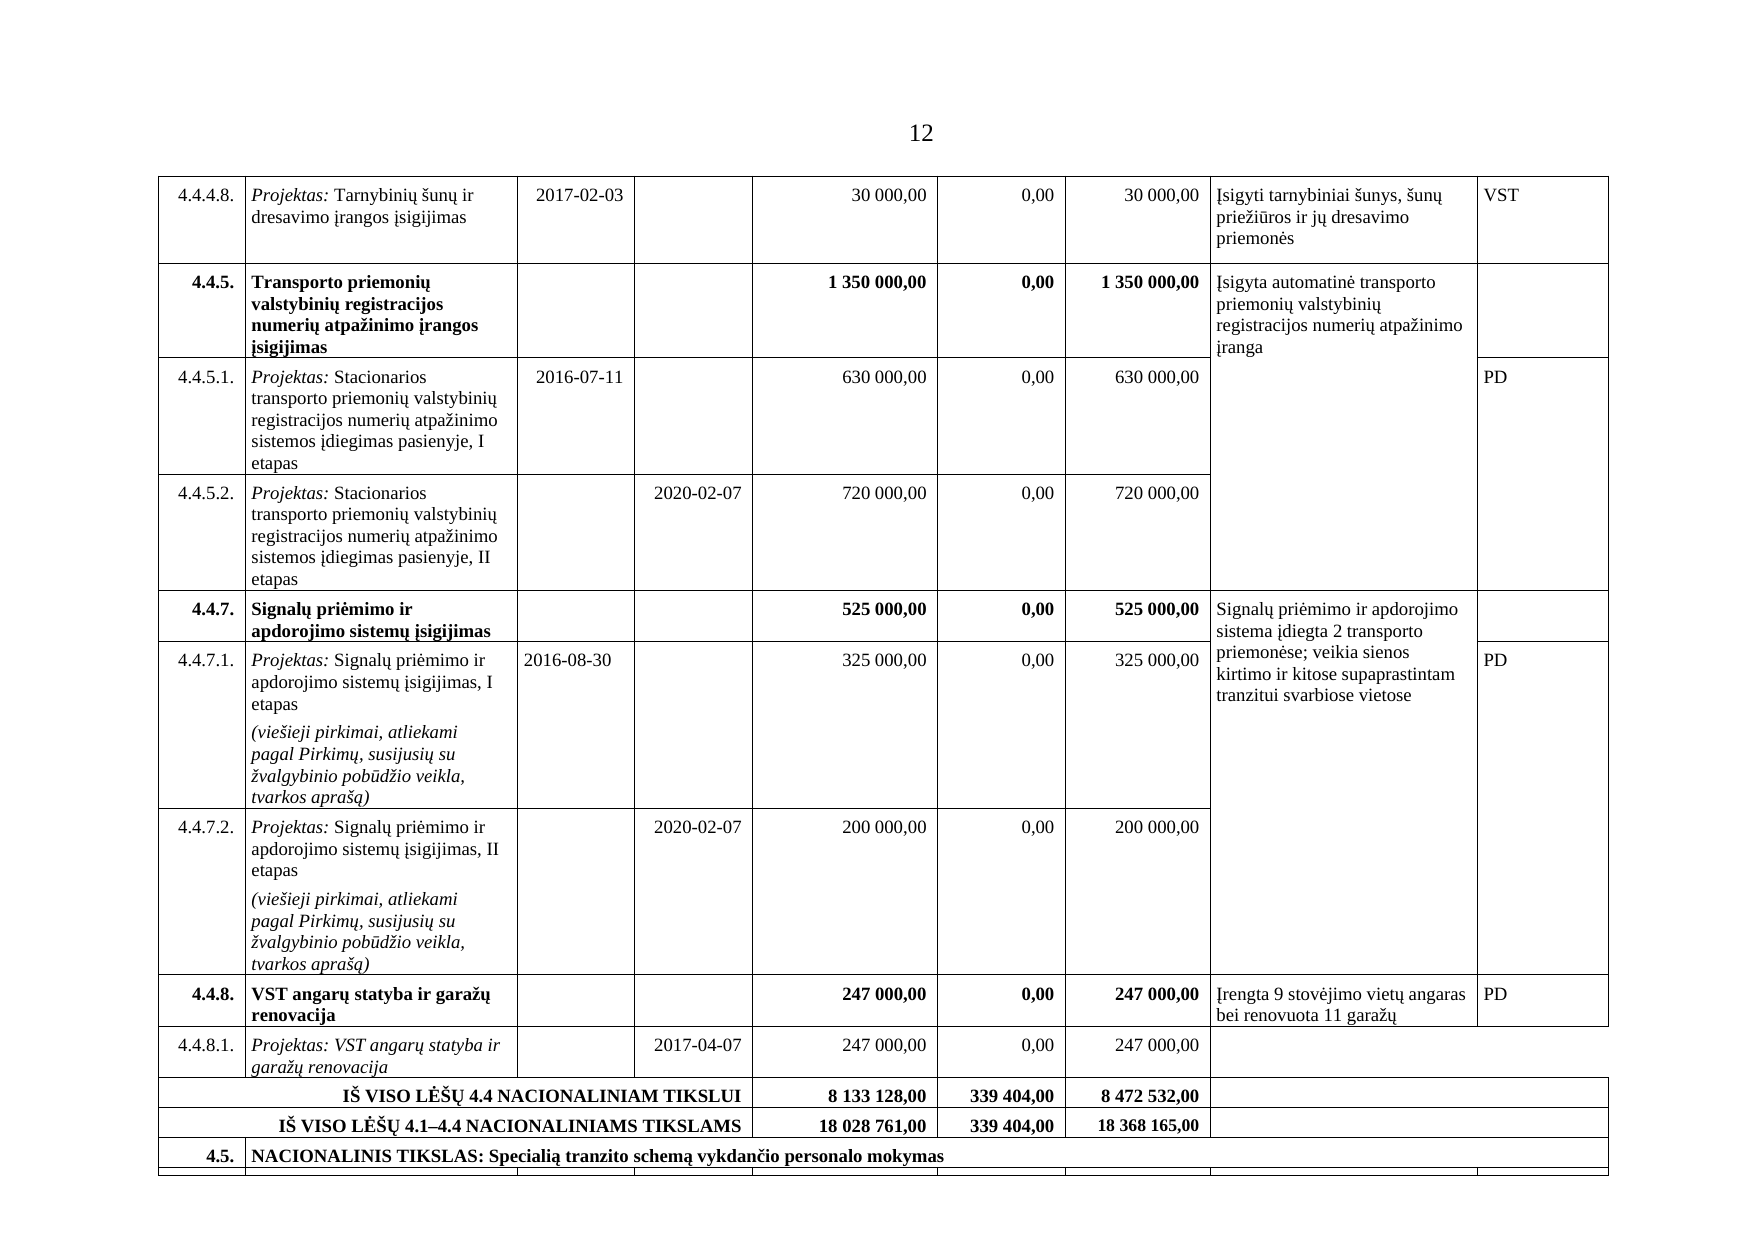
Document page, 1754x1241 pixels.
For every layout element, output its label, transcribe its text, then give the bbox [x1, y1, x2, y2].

table_cell 247 000,00 [753, 1027, 937, 1077]
table_cell [635, 264, 752, 357]
table_cell 0,00 [938, 591, 1065, 641]
table_cell 525 000,00 [1066, 591, 1210, 641]
table_cell IŠ VISO LĖŠŲ 4.4 NACIONALINIAM TIKSLUI [159, 1078, 752, 1107]
table_cell [1211, 1168, 1477, 1175]
table_cell 0,00 [938, 1027, 1065, 1077]
table_cell 0,00 [938, 642, 1065, 808]
table_cell [635, 642, 752, 808]
table_cell 0,00 [938, 264, 1065, 357]
table_cell 720 000,00 [1066, 475, 1210, 589]
table_cell 0,00 [938, 177, 1065, 263]
table_cell IŠ VISO LĖŠŲ 4.1–4.4 NACIONALINIAMS TIKSLAMS [159, 1108, 752, 1137]
table_cell [518, 1027, 634, 1077]
table_cell 0,00 [938, 475, 1065, 589]
table_cell 8 472 532,00 [1066, 1078, 1210, 1107]
table_cell 1 350 000,00 [753, 264, 937, 357]
table_cell 200 000,00 [1066, 809, 1210, 974]
table_cell 2016-08-30 [518, 642, 634, 808]
table_cell 2020-02-07 [635, 475, 752, 589]
table_cell 339 404,00 [938, 1078, 1065, 1107]
table_cell [1478, 264, 1608, 357]
table_cell 4.4.8.1. [159, 1027, 245, 1077]
table_cell 4.4.7. [159, 591, 245, 641]
table_cell Įsigyti tarnybiniai šunys, šunų priežiūros ir jų dresavimo priemonės [1211, 177, 1477, 263]
table_cell [246, 1168, 517, 1175]
table_cell Transporto priemonių valstybinių registracijos numerių atpažinimo įrangos įsigijimas [246, 264, 517, 357]
table_cell 4.5. [159, 1138, 245, 1167]
table_cell 525 000,00 [753, 591, 937, 641]
table_cell 4.4.4.8. [159, 177, 245, 263]
table_cell [518, 1168, 634, 1175]
table_cell [635, 358, 752, 473]
table_cell [635, 591, 752, 641]
table_cell [518, 975, 634, 1026]
table_cell [1478, 1168, 1608, 1175]
table_cell 0,00 [938, 809, 1065, 974]
table_cell [1478, 591, 1608, 641]
table_cell [938, 1168, 1065, 1175]
table_cell [635, 177, 752, 263]
table_cell 247 000,00 [1066, 975, 1210, 1026]
table_cell [1211, 1078, 1608, 1107]
table_cell Įsigyta automatinė transporto priemonių valstybinių registracijos numerių atpažinimo įranga [1211, 264, 1477, 589]
table_cell 339 404,00 [938, 1108, 1065, 1137]
table_cell [1066, 1168, 1210, 1175]
table_cell Signalų priėmimo ir apdorojimo sistema įdiegta 2 transporto priemonėse; veikia sienos kirtimo ir kitose supaprastintam tranzitui svarbiose vietose [1211, 591, 1477, 974]
table_cell [1211, 1108, 1608, 1137]
table_cell 630 000,00 [753, 358, 937, 473]
table_cell 2017-02-03 [518, 177, 634, 263]
table_cell 630 000,00 [1066, 358, 1210, 473]
table_cell 4.4.7.2. [159, 809, 245, 974]
table_cell 4.4.5.1. [159, 358, 245, 473]
table_cell 18 368 165,00 [1066, 1108, 1210, 1137]
table_cell 0,00 [938, 975, 1065, 1026]
table_cell 8 133 128,00 [753, 1078, 937, 1107]
table_cell [635, 975, 752, 1026]
table_cell 4.4.7.1. [159, 642, 245, 808]
table_cell 325 000,00 [1066, 642, 1210, 808]
table_cell Projektas: VST angarų statyba ir garažų renovacija [246, 1027, 517, 1077]
table_cell Projektas: Signalų priėmimo ir apdorojimo sistemų įsigijimas, II etapas (viešieji pirkimai, atliekami pagal Pirkimų, susijusių su žvalgybinio pobūdžio veikla, tvarkos aprašą) [246, 809, 517, 974]
table_cell 247 000,00 [753, 975, 937, 1026]
table_cell PD [1478, 642, 1608, 974]
table_cell 200 000,00 [753, 809, 937, 974]
table_cell Projektas: Stacionarios transporto priemonių valstybinių registracijos numerių atpažinimo sistemos įdiegimas pasienyje, I etapas [246, 358, 517, 473]
table_cell NACIONALINIS TIKSLAS: Specialią tranzito schemą vykdančio personalo mokymas [246, 1138, 1608, 1167]
table_cell Signalų priėmimo ir apdorojimo sistemų įsigijimas [246, 591, 517, 641]
table_cell [518, 809, 634, 974]
table_cell 4.4.5.2. [159, 475, 245, 589]
table_cell Įrengta 9 stovėjimo vietų angaras bei renovuota 11 garažų [1211, 975, 1477, 1026]
table_cell [518, 264, 634, 357]
table_cell 4.4.5. [159, 264, 245, 357]
table_cell 2017-04-07 [635, 1027, 752, 1077]
table_cell [518, 475, 634, 589]
table_cell 4.4.8. [159, 975, 245, 1026]
table_cell [635, 1168, 752, 1175]
table_cell PD [1478, 358, 1608, 589]
table_cell [518, 591, 634, 641]
table_cell 720 000,00 [753, 475, 937, 589]
table_cell 247 000,00 [1066, 1027, 1210, 1077]
table_cell Projektas: Tarnybinių šunų ir dresavimo įrangos įsigijimas [246, 177, 517, 263]
table_cell 1 350 000,00 [1066, 264, 1210, 357]
table_cell [753, 1168, 937, 1175]
table_cell 0,00 [938, 358, 1065, 473]
table_cell PD [1478, 975, 1608, 1026]
table_cell [159, 1168, 245, 1175]
table_cell 325 000,00 [753, 642, 937, 808]
table_cell 2016-07-11 [518, 358, 634, 473]
table_cell Projektas: Signalų priėmimo ir apdorojimo sistemų įsigijimas, I etapas (viešieji pirkimai, atliekami pagal Pirkimų, susijusių su žvalgybinio pobūdžio veikla, tvarkos aprašą) [246, 642, 517, 808]
table_cell VST angarų statyba ir garažų renovacija [246, 975, 517, 1026]
table_cell 30 000,00 [753, 177, 937, 263]
table_cell 30 000,00 [1066, 177, 1210, 263]
table_cell VST [1478, 177, 1608, 263]
table_cell 2020-02-07 [635, 809, 752, 974]
table_cell Projektas: Stacionarios transporto priemonių valstybinių registracijos numerių atpažinimo sistemos įdiegimas pasienyje, II etapas [246, 475, 517, 589]
table_cell 18 028 761,00 [753, 1108, 937, 1137]
